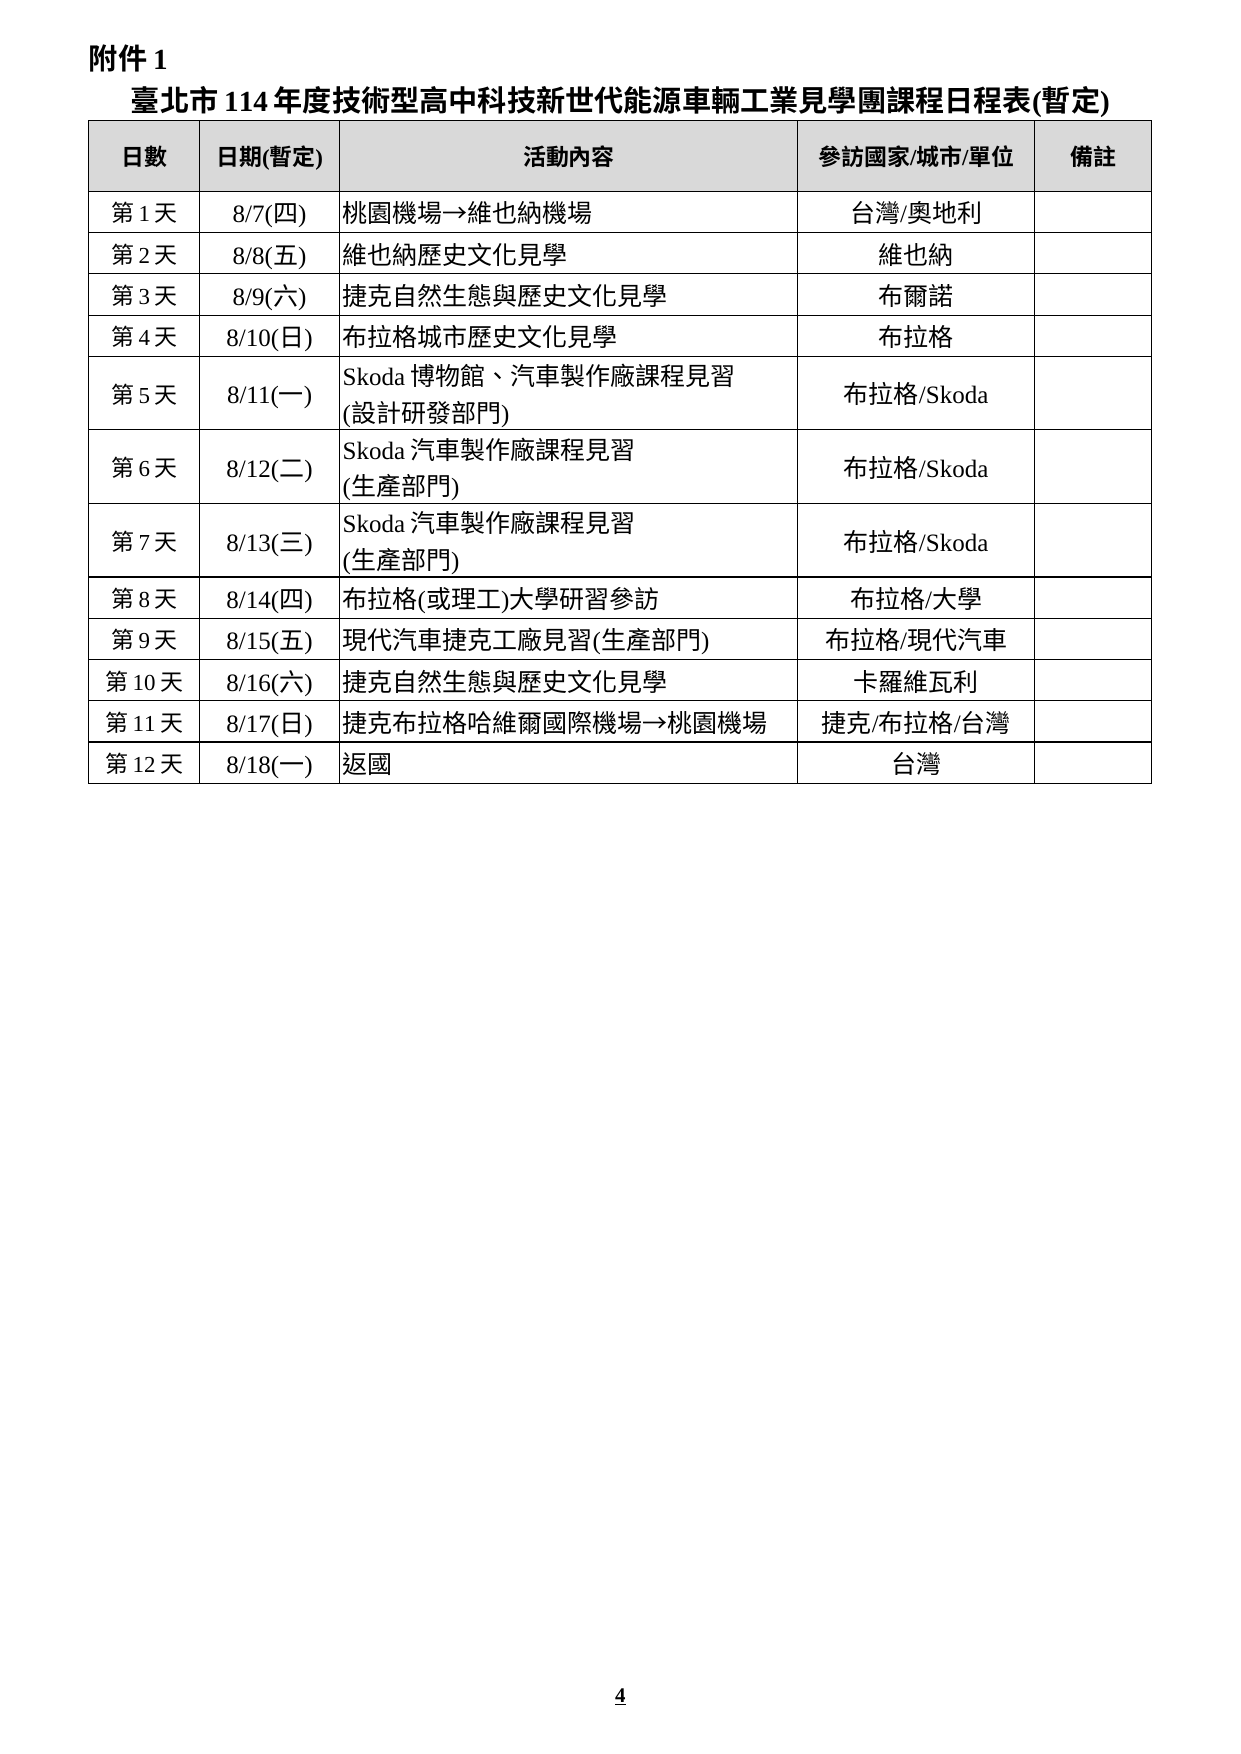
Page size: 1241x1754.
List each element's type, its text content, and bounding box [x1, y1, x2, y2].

table_cell 8/18(一) [200, 743, 339, 783]
table_cell [1035, 660, 1151, 700]
table_cell 維也納 [798, 233, 1034, 273]
table_cell 布拉格/大學 [798, 578, 1034, 618]
table_cell 第12天 [89, 743, 199, 783]
table_cell 8/10(日) [200, 316, 339, 356]
table_cell [1035, 357, 1151, 429]
table_cell 布拉格(或理工)大學研習參訪 [340, 578, 797, 618]
table_cell 8/13(三) [200, 504, 339, 576]
table_cell 第5天 [89, 357, 199, 429]
table_cell 返國 [340, 743, 797, 783]
table_cell 捷克自然生態與歷史文化見學 [340, 660, 797, 700]
table_cell 8/17(日) [200, 701, 339, 741]
table_cell 布拉格城市歷史文化見學 [340, 316, 797, 356]
table_cell 捷克自然生態與歷史文化見學 [340, 274, 797, 314]
table_cell 第9天 [89, 619, 199, 659]
table_cell Skoda汽車製作廠課程見習 (生產部門) [340, 504, 797, 576]
table_cell 8/16(六) [200, 660, 339, 700]
table_cell 捷克/布拉格/台灣 [798, 701, 1034, 741]
table_cell [1035, 233, 1151, 273]
table_cell 維也納歷史文化見學 [340, 233, 797, 273]
table_cell 布爾諾 [798, 274, 1034, 314]
table_cell 卡羅維瓦利 [798, 660, 1034, 700]
table_cell 布拉格 [798, 316, 1034, 356]
table_cell 第4天 [89, 316, 199, 356]
table_cell 8/11(一) [200, 357, 339, 429]
table_cell [1035, 504, 1151, 576]
table_cell 第11天 [89, 701, 199, 741]
table_cell [1035, 619, 1151, 659]
table_cell 布拉格/Skoda [798, 504, 1034, 576]
table_cell [1035, 743, 1151, 783]
table_cell 第7天 [89, 504, 199, 576]
table_cell 捷克布拉格哈維爾國際機場→桃園機場 [340, 701, 797, 741]
table_header 參訪國家/城市/單位 [798, 121, 1034, 191]
table_cell [1035, 430, 1151, 503]
table_cell 8/12(二) [200, 430, 339, 503]
table_cell 8/14(四) [200, 578, 339, 618]
table_cell [1035, 578, 1151, 618]
table_cell [1035, 701, 1151, 741]
table_cell 第8天 [89, 578, 199, 618]
table_cell [1035, 192, 1151, 232]
table_cell 現代汽車捷克工廠見習(生產部門) [340, 619, 797, 659]
table_header 日期(暫定) [200, 121, 339, 191]
table_cell 8/8(五) [200, 233, 339, 273]
table_cell 8/9(六) [200, 274, 339, 314]
table_header 活動內容 [340, 121, 797, 191]
table_header 日數 [89, 121, 199, 191]
table_cell [1035, 316, 1151, 356]
table_cell Skoda博物館、汽車製作廠課程見習 (設計研發部門) [340, 357, 797, 429]
table_cell 布拉格/現代汽車 [798, 619, 1034, 659]
table_cell 第6天 [89, 430, 199, 503]
text 附件1 [89, 35, 1152, 78]
text 臺北市114年度技術型高中科技新世代能源車輛工業見學團課程日程表(暫定) [89, 78, 1152, 120]
table_cell 8/15(五) [200, 619, 339, 659]
table_cell 台灣 [798, 743, 1034, 783]
table_cell 第1天 [89, 192, 199, 232]
table_header 備註 [1035, 121, 1151, 191]
table_cell 第10天 [89, 660, 199, 700]
table_cell 8/7(四) [200, 192, 339, 232]
table_cell 布拉格/Skoda [798, 357, 1034, 429]
table_cell 桃園機場→維也納機場 [340, 192, 797, 232]
table_cell [1035, 274, 1151, 314]
table_cell 布拉格/Skoda [798, 430, 1034, 503]
table_cell 第2天 [89, 233, 199, 273]
table_cell 台灣/奧地利 [798, 192, 1034, 232]
table_cell 第3天 [89, 274, 199, 314]
table_cell Skoda汽車製作廠課程見習 (生產部門) [340, 430, 797, 503]
